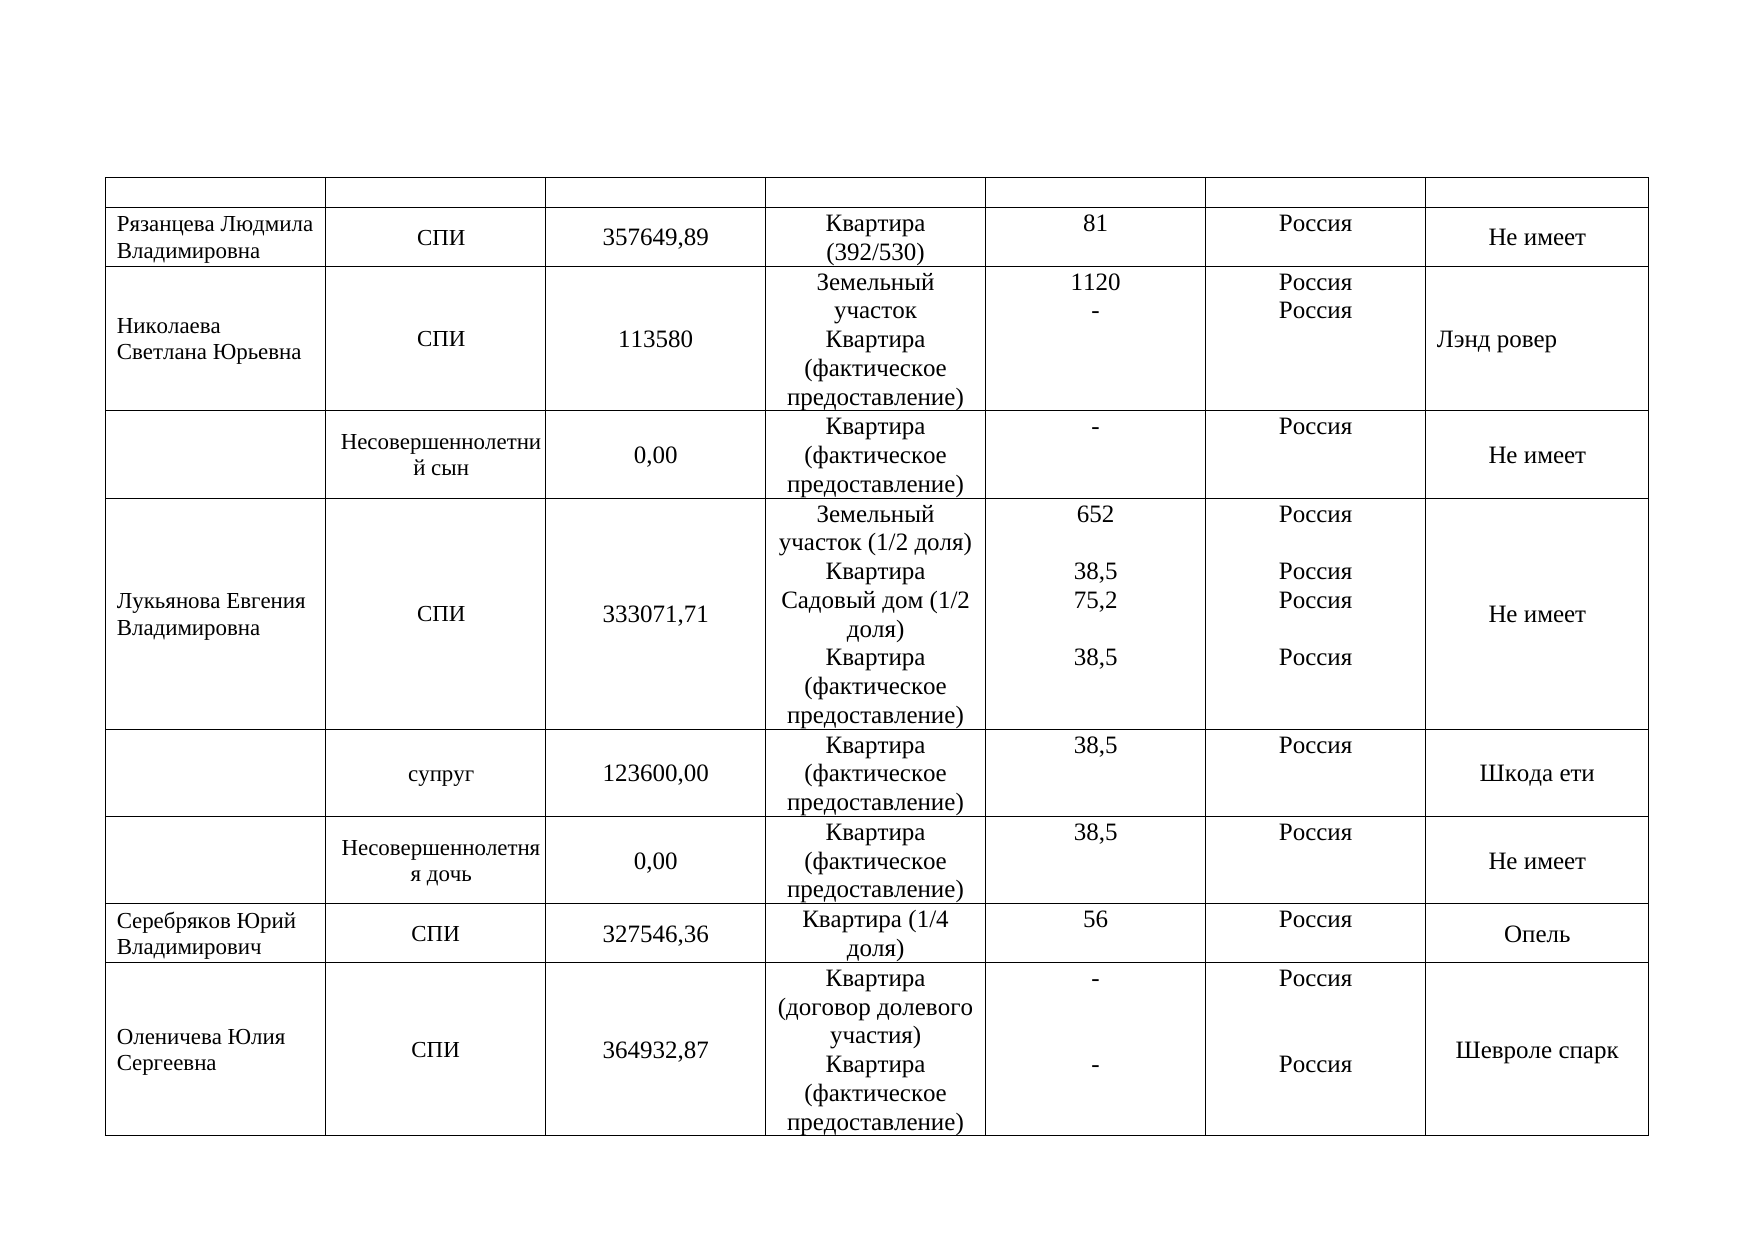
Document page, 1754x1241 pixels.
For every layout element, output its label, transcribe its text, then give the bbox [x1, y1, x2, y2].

table_cell СПИ [326, 963, 545, 1135]
table_cell [546, 178, 765, 207]
table_cell 327546,36 [546, 904, 765, 962]
table_cell Россия [1206, 730, 1425, 816]
table_cell 81 [986, 208, 1205, 266]
table_cell 333071,71 [546, 499, 765, 729]
table_cell [766, 178, 985, 207]
table_cell 1120 - [986, 267, 1205, 410]
table_cell СПИ [326, 208, 545, 266]
table_cell [106, 730, 325, 816]
table_cell Квартира (фактическое предоставление) [766, 817, 985, 903]
table_cell Рязанцева Людмила Владимировна [106, 208, 325, 266]
table_cell [326, 178, 545, 207]
table_cell СПИ [326, 904, 545, 962]
table_cell Квартира (392/530) [766, 208, 985, 266]
table_cell Николаева Светлана Юрьевна [106, 267, 325, 410]
table_cell Несовершеннолетний сын [326, 411, 545, 498]
table_cell Квартира (фактическое предоставление) [766, 730, 985, 816]
table_cell Квартира (договор долевого участия) Квартира (фактическое предоставление) [766, 963, 985, 1135]
table_cell Не имеет [1426, 499, 1648, 729]
table_cell 0,00 [546, 411, 765, 498]
table_cell 0,00 [546, 817, 765, 903]
table_cell 113580 [546, 267, 765, 410]
table_cell [1426, 178, 1648, 207]
table_cell Шевроле спарк [1426, 963, 1648, 1135]
table_cell [106, 817, 325, 903]
table_cell 38,5 [986, 730, 1205, 816]
table_cell Россия [1206, 411, 1425, 498]
table_cell супруг [326, 730, 545, 816]
table_cell Квартира (1/4 доля) [766, 904, 985, 962]
table_cell Опель [1426, 904, 1648, 962]
table_cell Лукьянова Евгения Владимировна [106, 499, 325, 729]
table_cell [986, 178, 1205, 207]
table_cell 38,5 [986, 817, 1205, 903]
table_cell - - [986, 963, 1205, 1135]
table_cell Лэнд ровер [1426, 267, 1648, 410]
table_cell Шкода ети [1426, 730, 1648, 816]
table_cell Россия [1206, 904, 1425, 962]
table_cell 56 [986, 904, 1205, 962]
table_cell Квартира (фактическое предоставление) [766, 411, 985, 498]
table_cell Не имеет [1426, 411, 1648, 498]
table_cell Оленичева Юлия Сергеевна [106, 963, 325, 1135]
table_cell Не имеет [1426, 208, 1648, 266]
table_cell [106, 178, 325, 207]
table_cell 364932,87 [546, 963, 765, 1135]
table_cell Не имеет [1426, 817, 1648, 903]
table_cell [1206, 178, 1425, 207]
table_cell Несовершеннолетняя дочь [326, 817, 545, 903]
table_cell СПИ [326, 499, 545, 729]
table_cell 123600,00 [546, 730, 765, 816]
table_cell Россия Россия Россия Россия [1206, 499, 1425, 729]
table_cell 652 38,5 75,2 38,5 [986, 499, 1205, 729]
table_cell - [986, 411, 1205, 498]
table_cell Россия Россия [1206, 267, 1425, 410]
table_cell [106, 411, 325, 498]
table_cell Земельный участок Квартира (фактическое предоставление) [766, 267, 985, 410]
table_cell Серебряков Юрий Владимирович [106, 904, 325, 962]
table_cell Земельный участок (1/2 доля) Квартира Садовый дом (1/2 доля) Квартира (фактическое предоставление) [766, 499, 985, 729]
table_cell СПИ [326, 267, 545, 410]
table_cell Россия [1206, 208, 1425, 266]
table_cell Россия [1206, 817, 1425, 903]
table_cell Россия Россия [1206, 963, 1425, 1135]
table_cell 357649,89 [546, 208, 765, 266]
